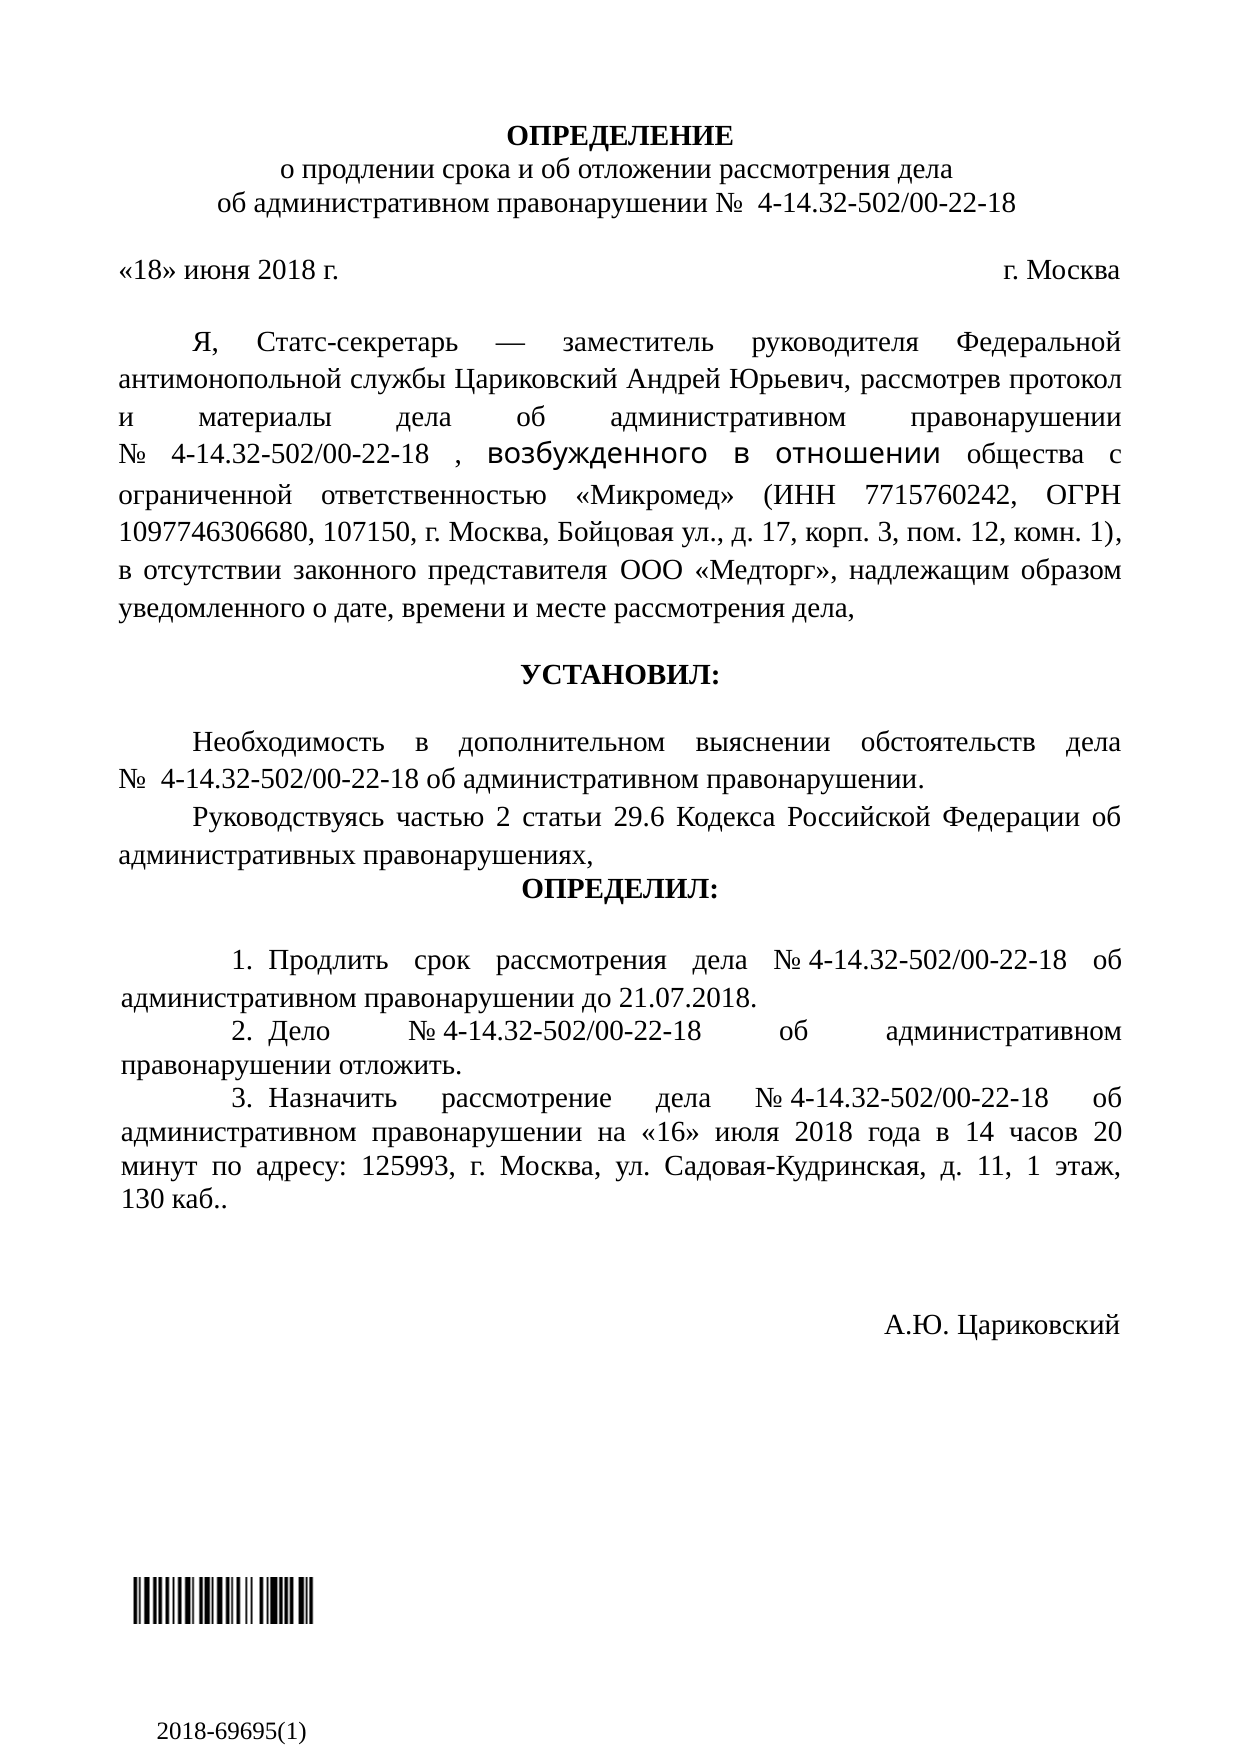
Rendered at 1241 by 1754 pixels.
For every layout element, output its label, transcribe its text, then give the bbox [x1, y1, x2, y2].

text Я, Статс-секретарь — заместитель руководителя Федеральной антимонопольной службы Цариковский Андрей Юрьевич, рассмотрев протокол и материалы дела об административном правонарушении № 4-14.32-502/00-22-18 , возбужденного в отношении общества с ограниченной ответственностью «Микромед» (ИНН 7715760242, ОГРН 1097746306680, 107150, г. Москва, Бойцовая ул., д. 17, корп. 3, пом. 12, комн. 1), в отсутствии законного представителя ООО «Медторг», надлежащим образом уведомленного о дате, времени и месте рассмотрения дела, [118, 319, 1122, 624]
list Дело № 4-14.32-502/00-22-18 об административном правонарушении отложить. [121, 1013, 1122, 1081]
text об административном правонарушении № 4-14.32-502/00-22-18 [118, 185, 1122, 219]
text Руководствуясь частью 2 статьи 29.6 Кодекса Российской Федерации об административных правонарушениях, [118, 795, 1122, 871]
text Необходимость в дополнительном выяснении обстоятельств дела № 4-14.32-502/00-22-18 об административном правонарушении. [118, 719, 1122, 795]
text ОПРЕДЕЛЕНИЕ [118, 118, 1122, 152]
list Назначить рассмотрение дела № 4-14.32-502/00-22-18 об административном правонарушении на «16» июля 2018 года в 14 часов 20 минут по адресу: 125993, г. Москва, ул. Садовая-Кудринская, д. 11, 1 этаж, 130 каб.. [121, 1081, 1122, 1215]
list Продлить срок рассмотрения дела № 4-14.32-502/00-22-18 об административном правонарушении до 21.07.2018. [121, 938, 1122, 1013]
text ОПРЕДЕЛИЛ: [118, 871, 1122, 904]
text о продлении срока и об отложении рассмотрения дела [118, 152, 1122, 185]
text УСТАНОВИЛ: [118, 657, 1122, 691]
picture [118, 1577, 331, 1624]
text «18» июня 2018 г. г. Москва [118, 252, 1122, 286]
text А.Ю. Цариковский [869, 1307, 1122, 1340]
